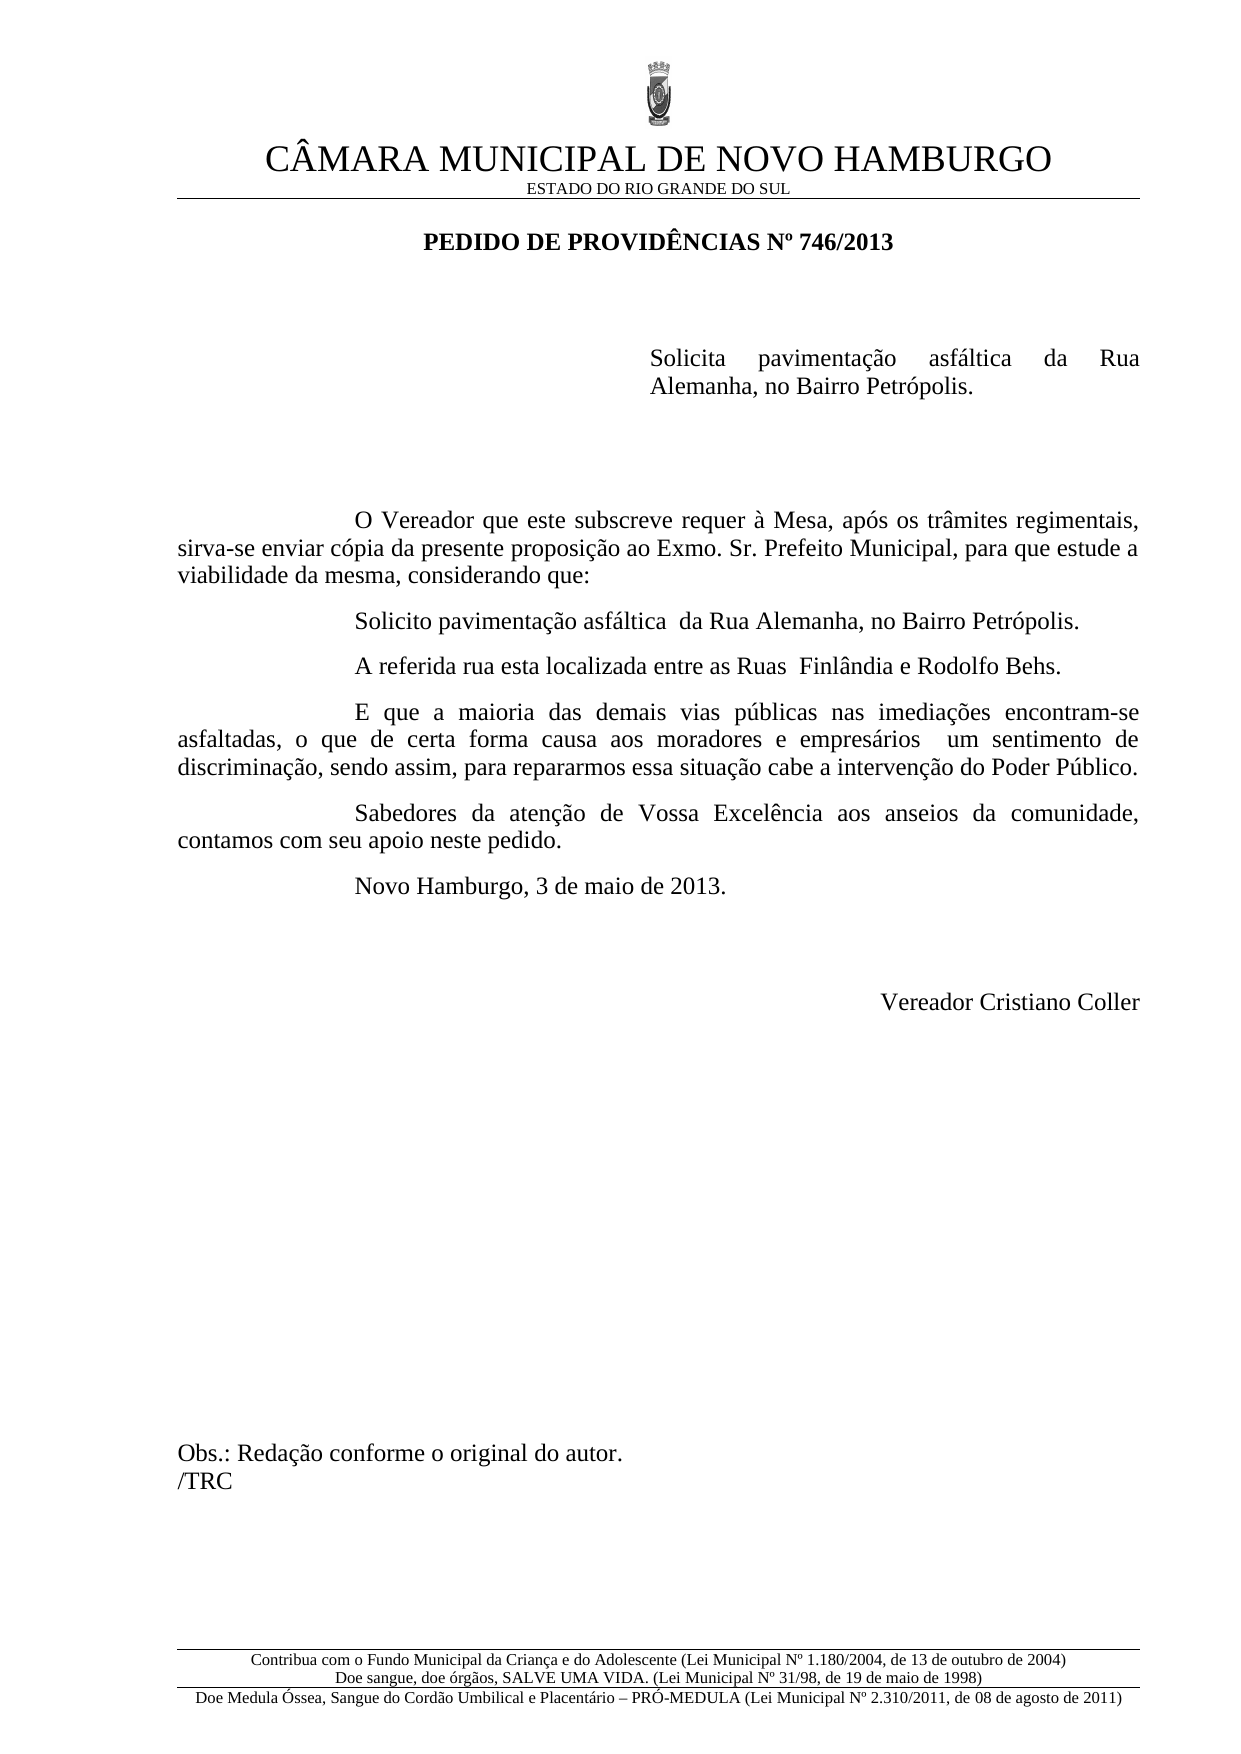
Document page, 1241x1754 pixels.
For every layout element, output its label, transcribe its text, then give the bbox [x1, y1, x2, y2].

text Solicita pavimentação asfáltica da Rua Alemanha, no Bairro Petrópolis. [649, 344, 1140, 400]
text PEDIDO DE PROVIDÊNCIAS Nº 746/2013 [177, 228, 1140, 256]
text Sabedores da atenção de Vossa Excelência aos anseios da comunidade, contamos com seu apoio neste pedido. [177, 799, 1140, 854]
text O Vereador que este subscreve requer à Mesa, após os trâmites regimentais, sirva-se enviar cópia da presente proposição ao Exmo. Sr. Prefeito Municipal, para que estude a viabilidade da mesma, considerando que: [177, 506, 1140, 589]
text Obs.: Redação conforme o original do autor. [177, 1439, 1140, 1467]
text /TRC [177, 1467, 1140, 1495]
text A referida rua esta localizada entre as Ruas Finlândia e Rodolfo Behs. [177, 652, 1140, 680]
text Solicito pavimentação asfáltica da Rua Alemanha, no Bairro Petrópolis. [177, 607, 1140, 635]
text Novo Hamburgo, 3 de maio de 2013. [177, 872, 1140, 899]
text Vereador Cristiano Coller [768, 988, 1140, 1016]
text E que a maioria das demais vias públicas nas imediações encontram-se asfaltadas, o que de certa forma causa aos moradores e empresários um sentimento de discriminação, sendo assim, para repararmos essa situação cabe a intervenção do Poder Público. [177, 698, 1140, 781]
